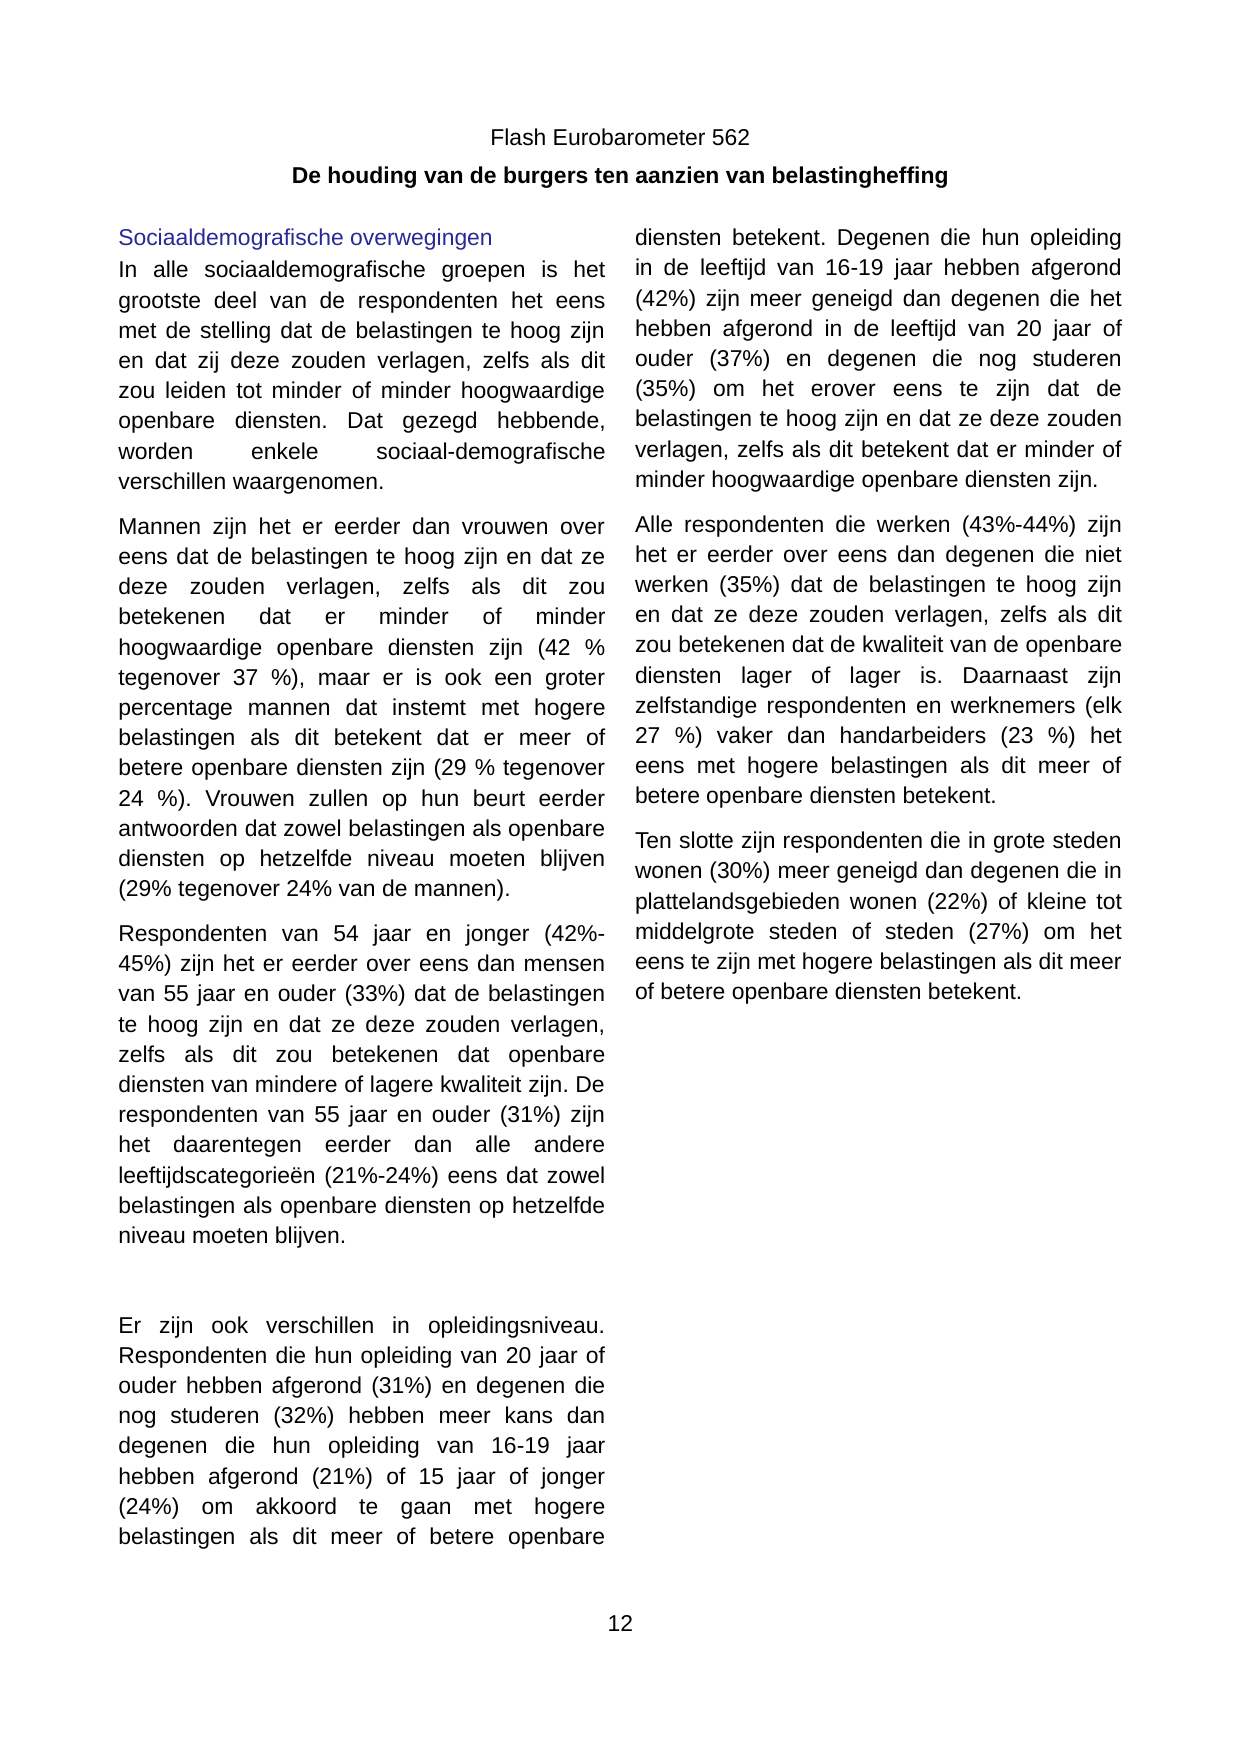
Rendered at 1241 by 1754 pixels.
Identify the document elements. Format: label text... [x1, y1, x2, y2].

text diensten betekent. Degenen die hun opleiding in de leeftijd van 16-19 jaar hebben afgerond (42%) zijn meer geneigd dan degenen die het hebben afgerond in de leeftijd van 20 jaar of ouder (37%) en degenen die nog studeren (35%) om het erover eens te zijn dat de belastingen te hoog zijn en dat ze deze zouden verlagen, zelfs als dit betekent dat er minder of minder hoogwaardige openbare diensten zijn. [635, 224, 1122, 492]
text Respondenten van 54 jaar en jonger (42%-45%) zijn het er eerder over eens dan mensen van 55 jaar en ouder (33%) dat de belastingen te hoog zijn en dat ze deze zouden verlagen, zelfs als dit zou betekenen dat openbare diensten van mindere of lagere kwaliteit zijn. De respondenten van 55 jaar en ouder (31%) zijn het daarentegen eerder dan alle andere leeftijdscategorieën (21%-24%) eens dat zowel belastingen als openbare diensten op hetzelfde niveau moeten blijven. [118, 920, 605, 1248]
text In alle sociaaldemografische groepen is het grootste deel van de respondenten het eens met de stelling dat de belastingen te hoog zijn en dat zij deze zouden verlagen, zelfs als dit zou leiden tot minder of minder hoogwaardige openbare diensten. Dat gezegd hebbende, worden enkele sociaal-demografische verschillen waargenomen. [118, 256, 605, 494]
text Ten slotte zijn respondenten die in grote steden wonen (30%) meer geneigd dan degenen die in plattelandsgebieden wonen (22%) of kleine tot middelgrote steden of steden (27%) om het eens te zijn met hogere belastingen als dit meer of betere openbare diensten betekent. [635, 827, 1122, 1004]
text Alle respondenten die werken (43%-44%) zijn het er eerder over eens dan degenen die niet werken (35%) dat de belastingen te hoog zijn en dat ze deze zouden verlagen, zelfs als dit zou betekenen dat de kwaliteit van de openbare diensten lager of lager is. Daarnaast zijn zelfstandige respondenten en werknemers (elk 27 %) vaker dan handarbeiders (23 %) het eens met hogere belastingen als dit meer of betere openbare diensten betekent. [635, 511, 1122, 809]
text Er zijn ook verschillen in opleidingsniveau. Respondenten die hun opleiding van 20 jaar of ouder hebben afgerond (31%) en degenen die nog studeren (32%) hebben meer kans dan degenen die hun opleiding van 16-19 jaar hebben afgerond (21%) of 15 jaar of jonger (24%) om akkoord te gaan met hogere belastingen als dit meer of betere openbare [118, 1312, 605, 1549]
text Mannen zijn het er eerder dan vrouwen over eens dat de belastingen te hoog zijn en dat ze deze zouden verlagen, zelfs als dit zou betekenen dat er minder of minder hoogwaardige openbare diensten zijn (42 % tegenover 37 %), maar er is ook een groter percentage mannen dat instemt met hogere belastingen als dit betekent dat er meer of betere openbare diensten zijn (29 % tegenover 24 %). Vrouwen zullen op hun beurt eerder antwoorden dat zowel belastingen als openbare diensten op hetzelfde niveau moeten blijven (29% tegenover 24% van de mannen). [118, 513, 605, 901]
text Sociaaldemografische overwegingen [118, 224, 605, 250]
